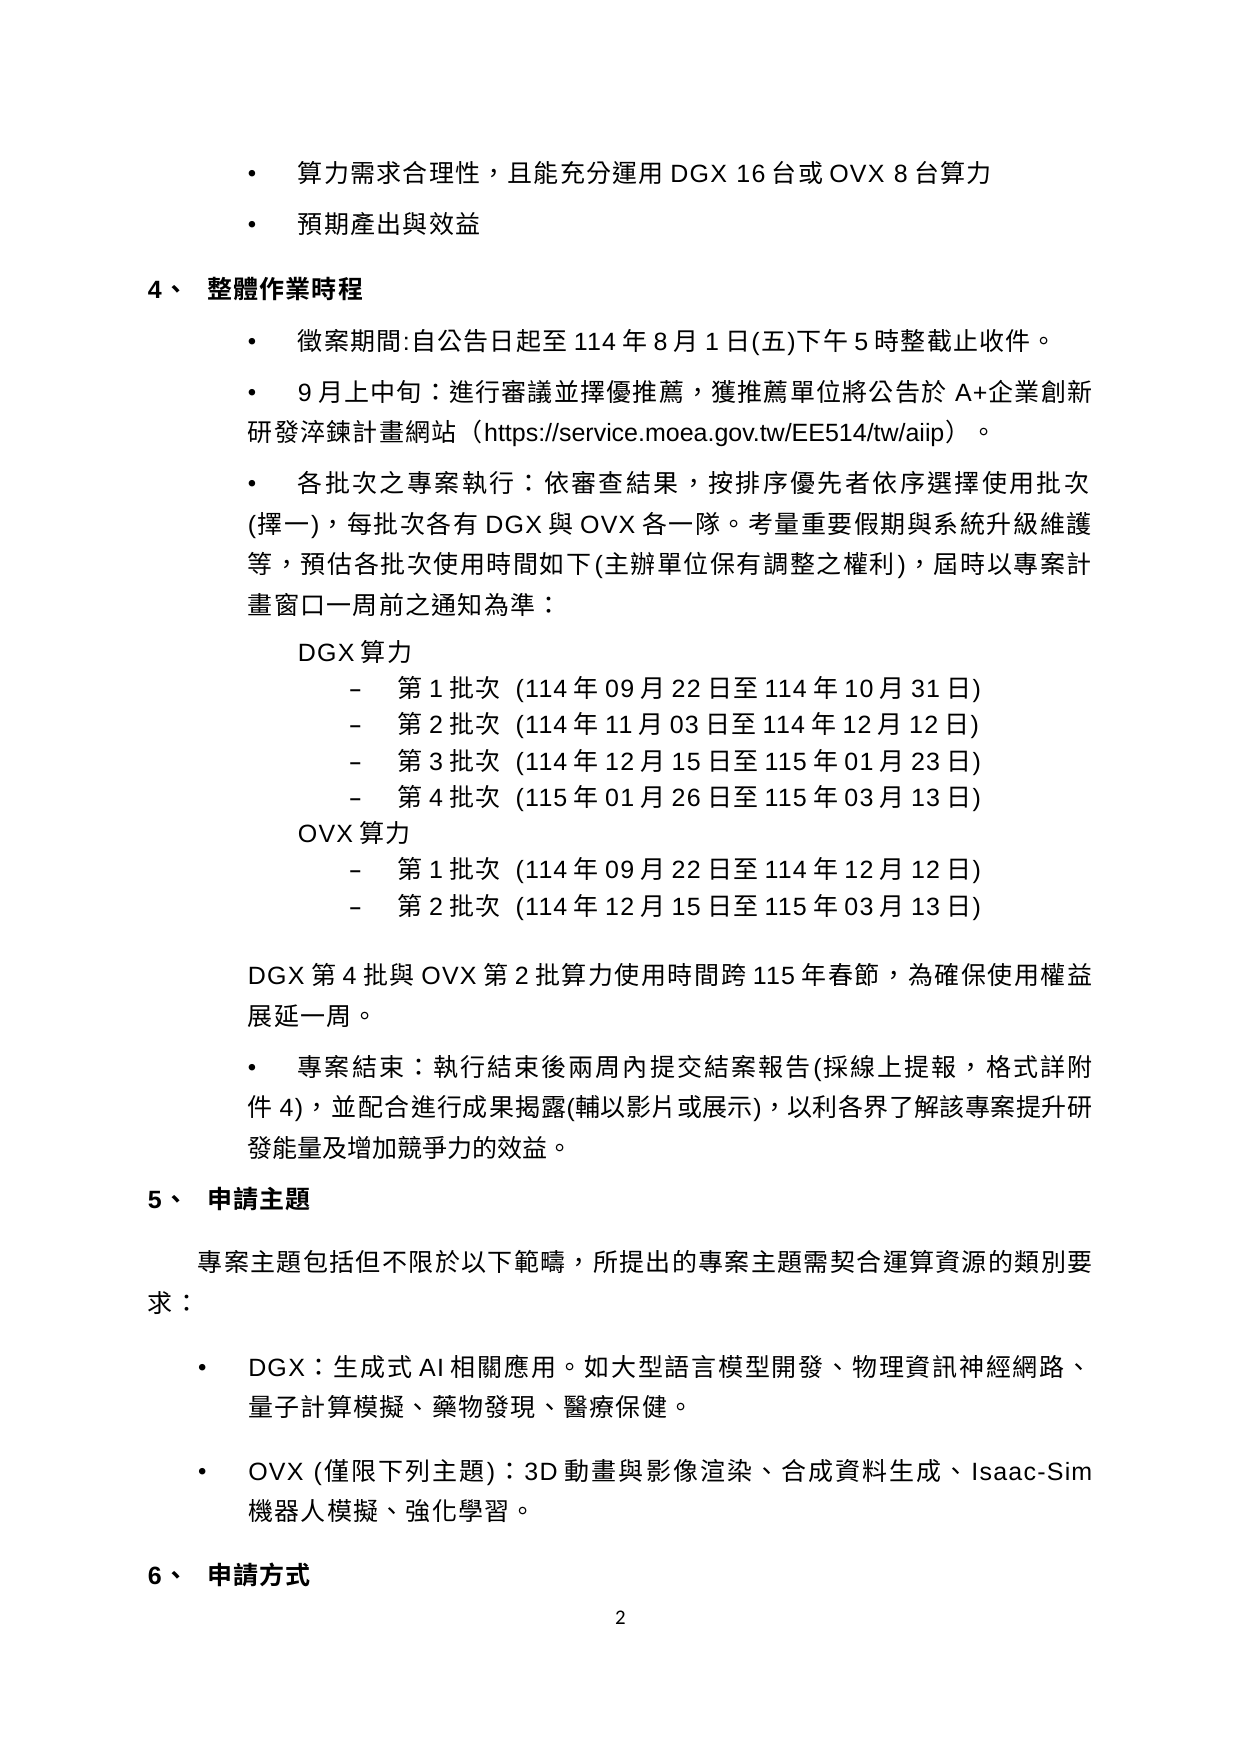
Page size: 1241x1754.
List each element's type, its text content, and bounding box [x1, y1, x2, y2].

text 專案主題包括但不限於以下範疇，所提出的專案主題需契合運算資源的類別要求： [148, 1238, 1092, 1320]
list 申請方式 [148, 1551, 1092, 1592]
list 第1批次 (114年09月22日至114年10月31日) [348, 668, 1092, 705]
list 申請主題 [148, 1175, 1092, 1216]
text DGX第4批與OVX第2批算力使用時間跨115年春節，為確保使用權益展延一周。 [248, 951, 1092, 1032]
list 第4批次 (115年01月26日至115年03月13日) [348, 777, 1092, 813]
list 算力需求合理性，且能充分運用DGX 16台或OVX 8台算力 [248, 150, 1092, 189]
list 各批次之專案執行：依審查結果，按排序優先者依序選擇使用批次(擇一)，每批次各有DGX與OVX各一隊。考量重要假期與系統升級維護等，預估各批次使用時間如下(主辦單位保有調整之權利)，屆時以專案計畫窗口一周前之通知為準： [248, 459, 1092, 622]
text OVX算力 [298, 813, 1092, 850]
list 9月上中旬：進行審議並擇優推薦，獲推薦單位將公告於A+企業創新研發淬鍊計畫網站（https://service.moea.gov.tw/EE514/tw/aiip）。 [248, 368, 1092, 449]
list 專案結束：執行結束後兩周內提交結案報告(採線上提報，格式詳附件4)，並配合進行成果揭露(輔以影片或展示)，以利各界了解該專案提升研發能量及增加競爭力的效益。 [248, 1043, 1092, 1164]
list OVX (僅限下列主題)：3D動畫與影像渲染、合成資料生成、Isaac-Sim 機器人模擬、強化學習。 [198, 1447, 1092, 1528]
list 第2批次 (114年12月15日至115年03月13日) [348, 886, 1092, 922]
list 預期產出與效益 [248, 200, 1092, 241]
list 第3批次 (114年12月15日至115年01月23日) [348, 741, 1092, 777]
list 第1批次 (114年09月22日至114年12月12日) [348, 850, 1092, 886]
list DGX：生成式AI相關應用。如大型語言模型開發、物理資訊神經網路、量子計算模擬、藥物發現、醫療保健。 [198, 1343, 1092, 1424]
list 整體作業時程 [148, 266, 1092, 306]
text DGX算力 [298, 632, 1092, 668]
list 第2批次 (114年11月03日至114年12月12日) [348, 705, 1092, 741]
list 徵案期間:自公告日起至114年8月1日(五)下午5時整截止收件。 [248, 317, 1092, 357]
